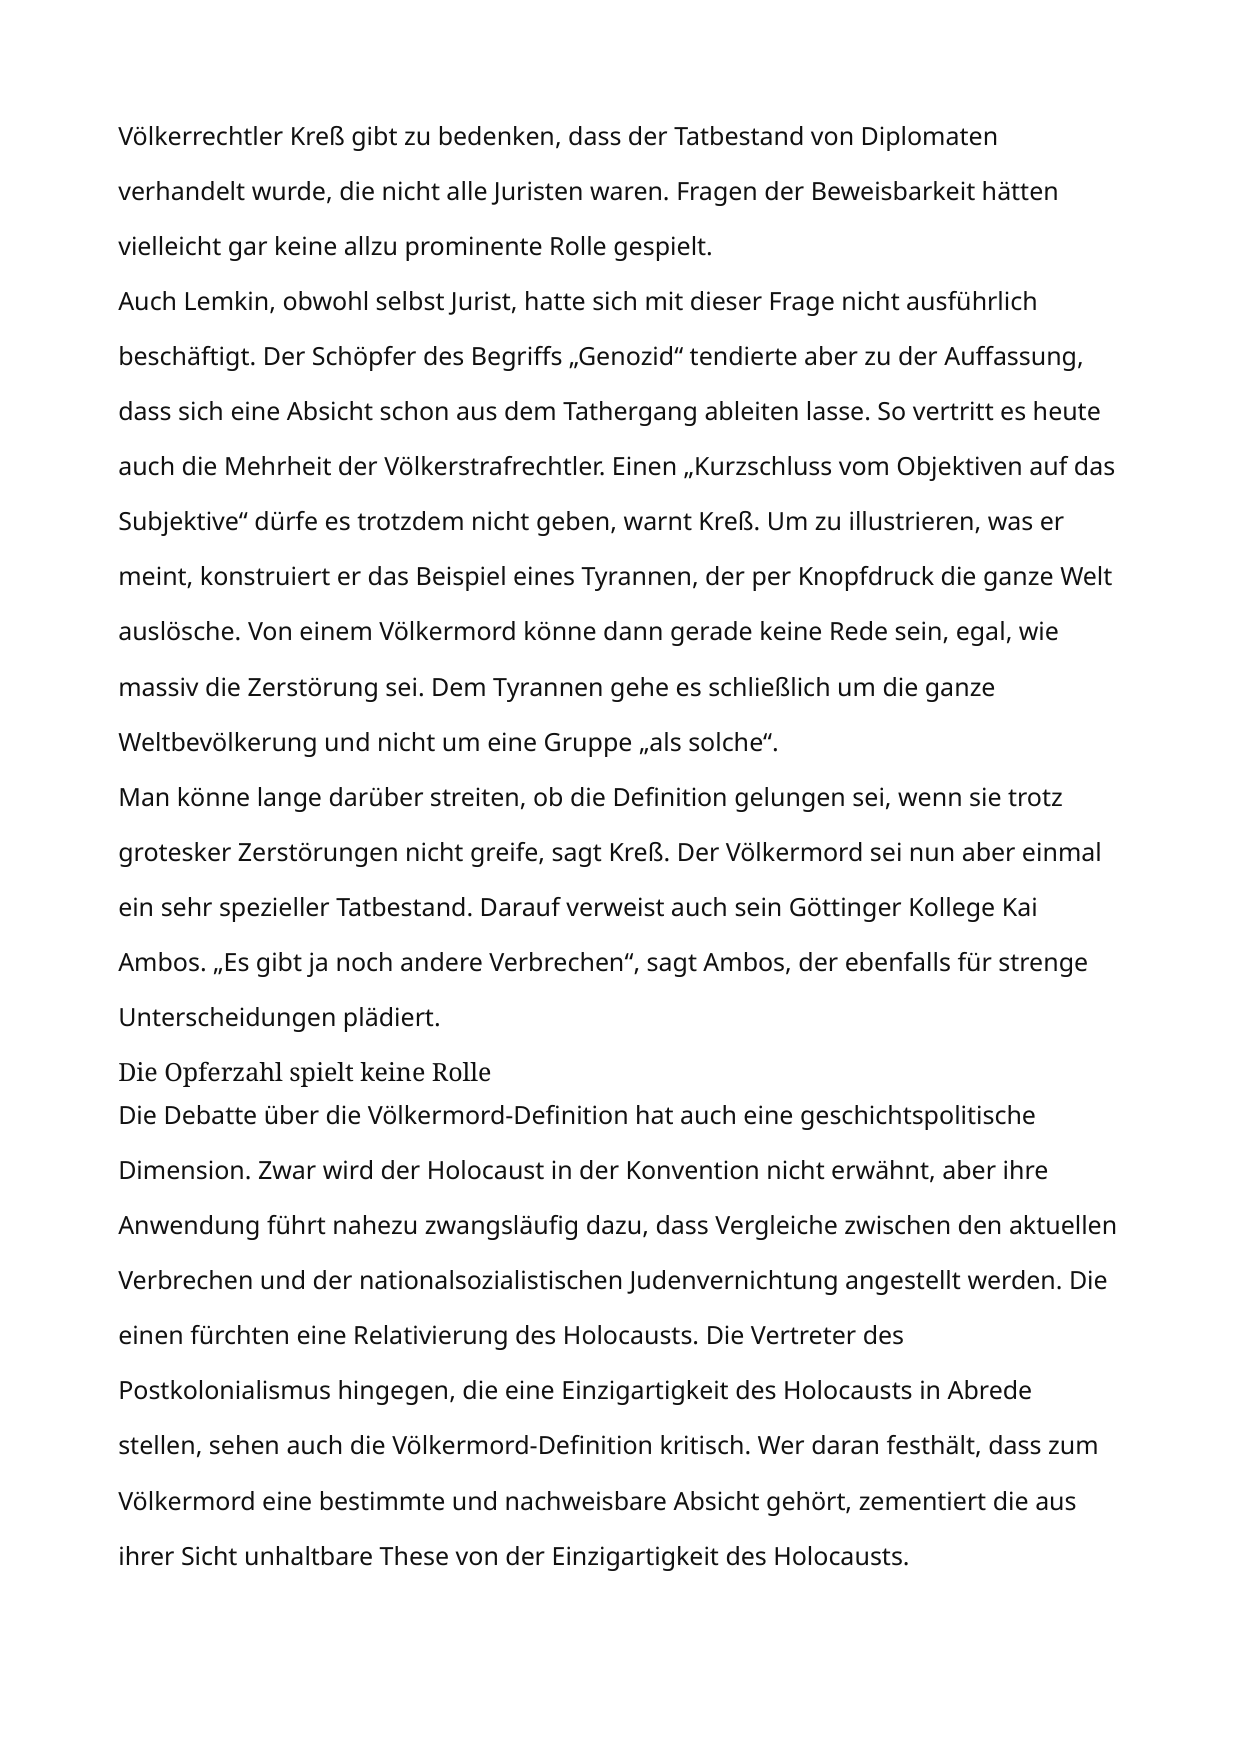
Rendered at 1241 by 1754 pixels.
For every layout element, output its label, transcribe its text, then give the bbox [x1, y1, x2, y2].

text Völkerrechtler Kreß gibt zu bedenken, dass der Tatbestand von Diplomaten verhandelt wurde, die nicht alle Juristen waren. Fragen der Beweisbarkeit hätten vielleicht gar keine allzu prominente Rolle gespielt. [118, 118, 1122, 262]
text Die Debatte über die Völkermord-Definition hat auch eine geschichtspolitische Dimension. Zwar wird der Holocaust in der Konvention nicht erwähnt, aber ihre Anwendung führt nahezu zwangsläufig dazu, dass Vergleiche zwischen den aktuellen Verbrechen und der nationalsozialistischen Judenvernichtung angestellt werden. Die einen fürchten eine Relativierung des Holocausts. Die Vertreter des Postkolonialismus hingegen, die eine Einzigartigkeit des Holocausts in Abrede stellen, sehen auch die Völkermord-Definition kritisch. Wer daran festhält, dass zum Völkermord eine bestimmte und nachweisbare Absicht gehört, zementiert die aus ihrer Sicht unhaltbare These von der Einzigartigkeit des Holocausts. [118, 1097, 1122, 1572]
subtitle Die Opferzahl spielt keine Rolle [118, 1055, 1122, 1089]
text Auch Lemkin, obwohl selbst Jurist, hatte sich mit dieser Frage nicht ausführlich beschäftigt. Der Schöpfer des Begriffs „Genozid“ tendierte aber zu der Auffassung, dass sich eine Absicht schon aus dem Tathergang ableiten lasse. So vertritt es heute auch die Mehrheit der Völkerstrafrechtler. Einen „Kurzschluss vom Objektiven auf das Subjektive“ dürfe es trotzdem nicht geben, warnt Kreß. Um zu illustrieren, was er meint, konstruiert er das Beispiel eines Tyrannen, der per Knopfdruck die ganze Welt auslösche. Von einem Völkermord könne dann gerade keine Rede sein, egal, wie massiv die Zerstörung sei. Dem Tyrannen gehe es schließlich um die ganze Weltbevölkerung und nicht um eine Gruppe „als solche“. [118, 283, 1122, 758]
text Man könne lange darüber streiten, ob die Definition gelungen sei, wenn sie trotz grotesker Zerstörungen nicht greife, sagt Kreß. Der Völkermord sei nun aber einmal ein sehr spezieller Tatbestand. Darauf verweist auch sein Göttinger Kollege Kai Ambos. „Es gibt ja noch andere Verbrechen“, sagt Ambos, der ebenfalls für strenge Unterscheidungen plädiert. [118, 779, 1122, 1034]
